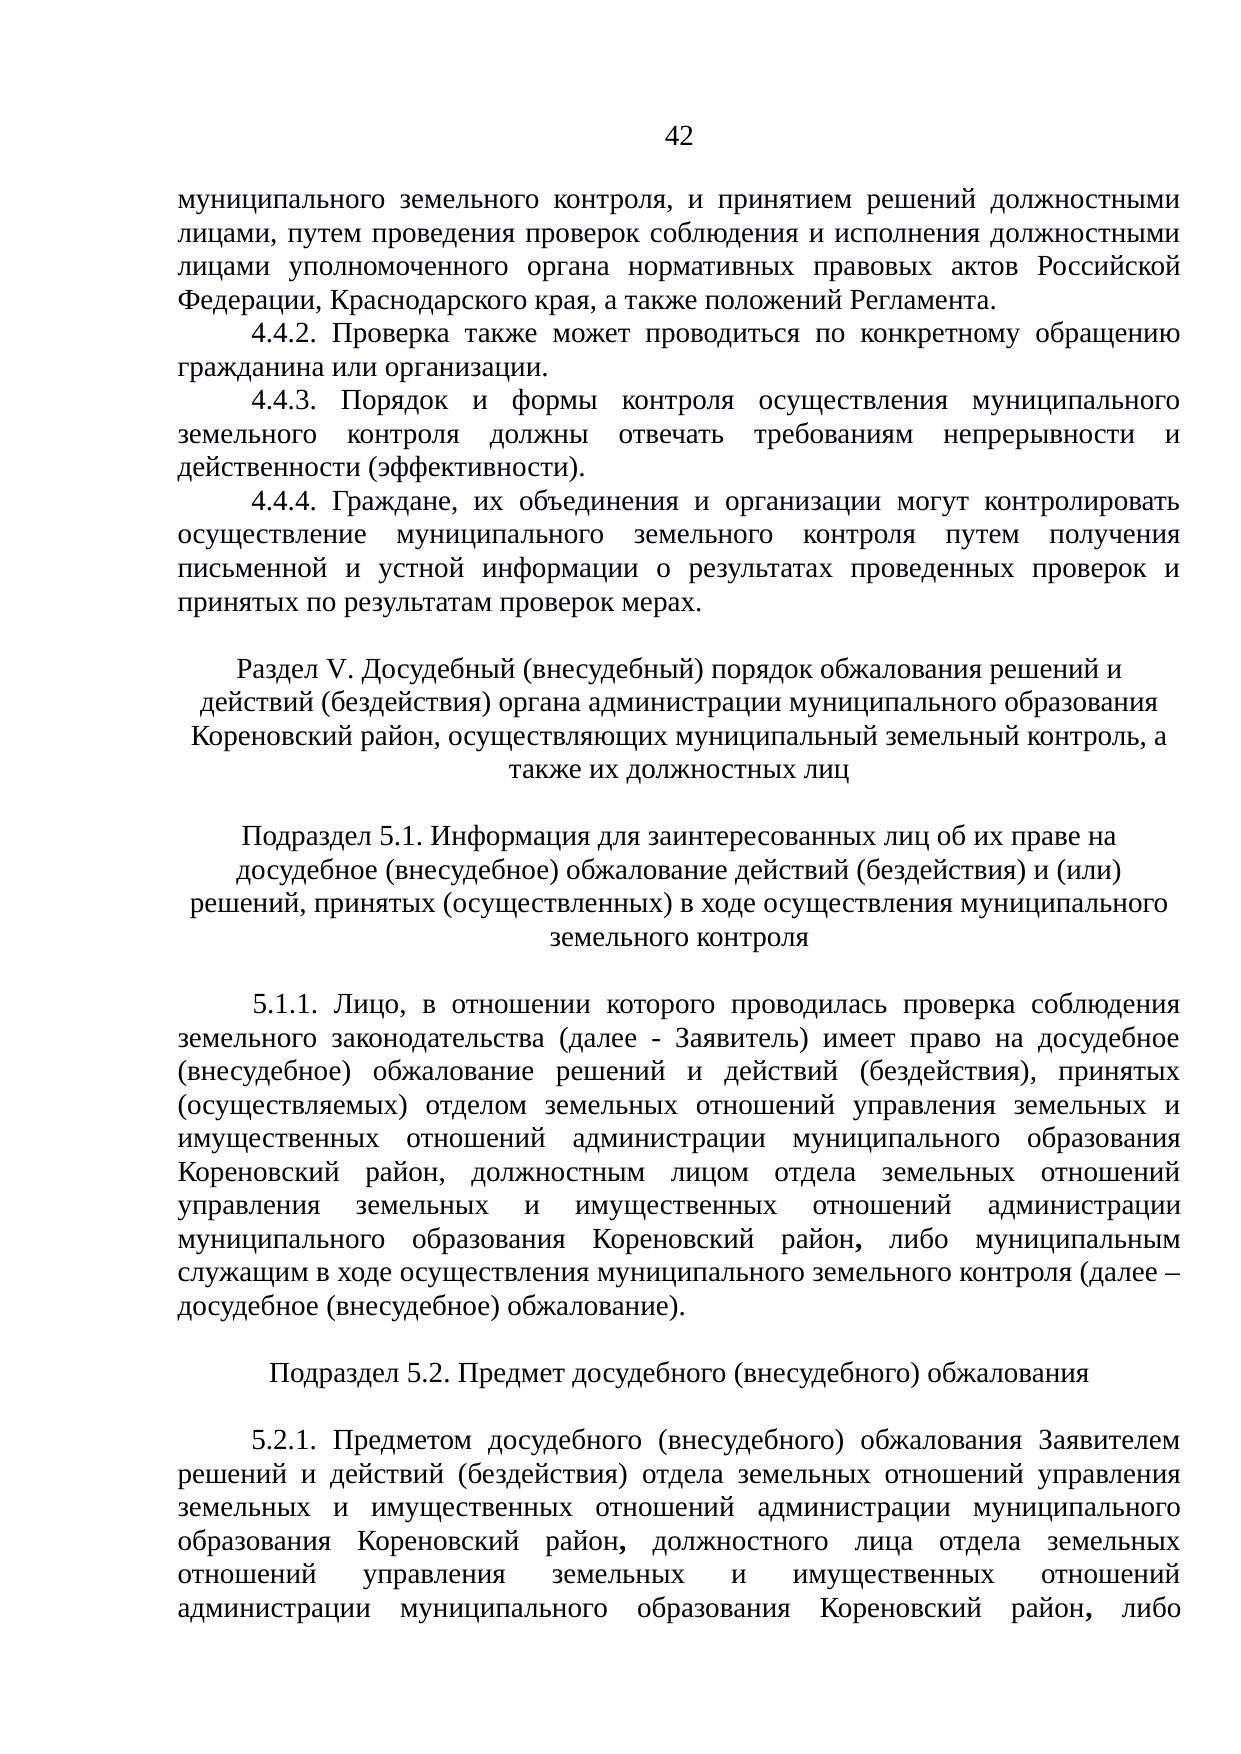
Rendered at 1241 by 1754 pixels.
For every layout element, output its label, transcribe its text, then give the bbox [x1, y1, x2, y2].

text муниципального земельного контроля, и принятием решений должностными лицами, путем проведения проверок соблюдения и исполнения должностными лицами уполномоченного органа нормативных правовых актов Российской Федерации, Краснодарского края, а также положений Регламента. [177, 181, 1181, 315]
text 4.4.4. Граждане, их объединения и организации могут контролировать осуществление муниципального земельного контроля путем получения письменной и устной информации о результатах проведенных проверок и принятых по результатам проверок мерах. [177, 483, 1181, 617]
text Раздел V. Досудебный (внесудебный) порядок обжалования решений и действий (бездействия) органа администрации муниципального образования Кореновский район, осуществляющих муниципальный земельный контроль, а также их должностных лиц [177, 651, 1181, 785]
text 5.2.1. Предметом досудебного (внесудебного) обжалования Заявителем решений и действий (бездействия) отдела земельных отношений управления земельных и имущественных отношений администрации муниципального образования Кореновский район, должностного лица отдела земельных отношений управления земельных и имущественных отношений администрации муниципального образования Кореновский район, либо [177, 1422, 1181, 1623]
text 4.4.3. Порядок и формы контроля осуществления муниципального земельного контроля должны отвечать требованиям непрерывности и действенности (эффективности). [177, 382, 1181, 483]
text Подраздел 5.2. Предмет досудебного (внесудебного) обжалования [177, 1355, 1181, 1389]
text 4.4.2. Проверка также может проводиться по конкретному обращению гражданина или организации. [177, 315, 1181, 382]
text Подраздел 5.1. Информация для заинтересованных лиц об их праве на досудебное (внесудебное) обжалование действий (бездействия) и (или) решений, принятых (осуществленных) в ходе осуществления муниципального земельного контроля [177, 818, 1181, 953]
text 5.1.1. Лицо, в отношении которого проводилась проверка соблюдения земельного законодательства (далее - Заявитель) имеет право на досудебное (внесудебное) обжалование решений и действий (бездействия), принятых (осуществляемых) отделом земельных отношений управления земельных и имущественных отношений администрации муниципального образования Кореновский район, должностным лицом отдела земельных отношений управления земельных и имущественных отношений администрации муниципального образования Кореновский район, либо муниципальным служащим в ходе осуществления муниципального земельного контроля (далее – досудебное (внесудебное) обжалование). [177, 986, 1181, 1322]
